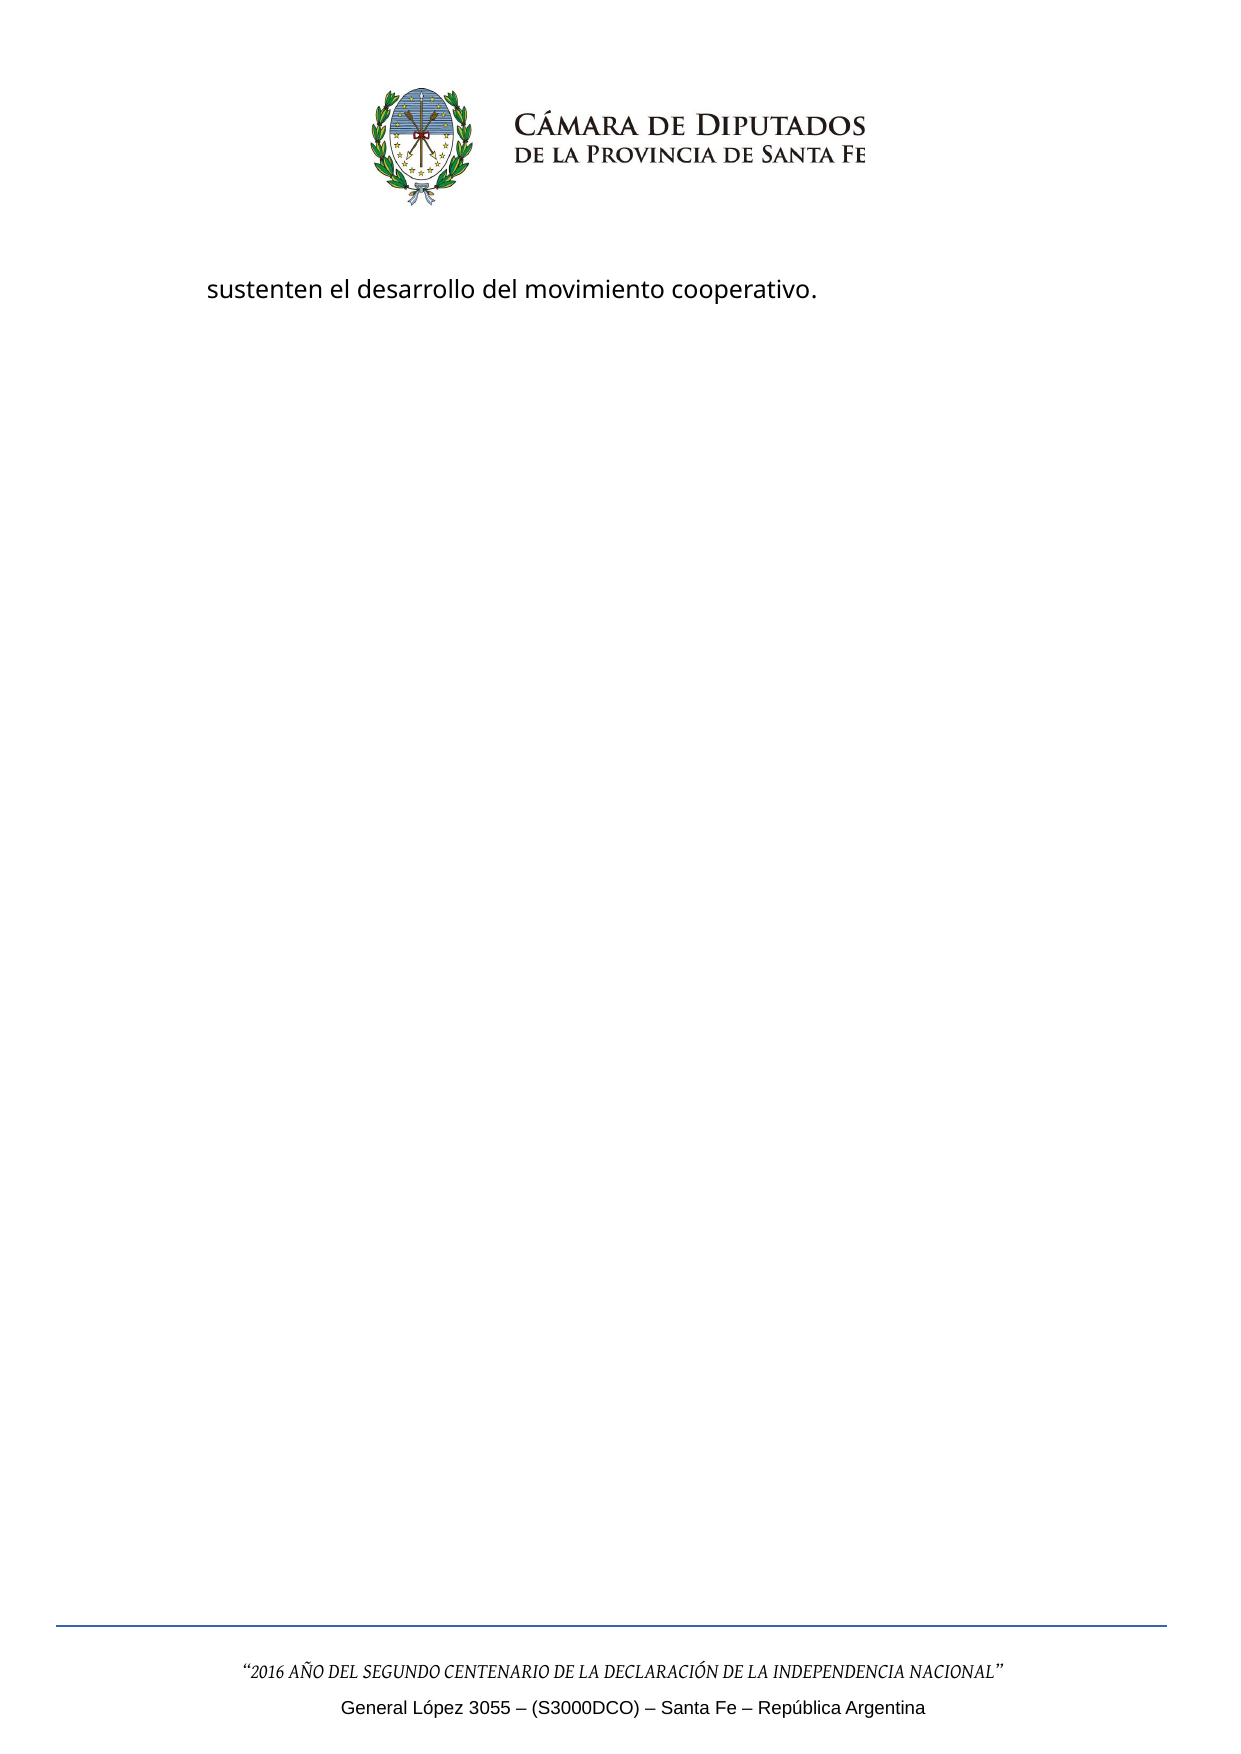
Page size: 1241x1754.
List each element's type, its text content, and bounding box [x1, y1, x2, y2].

text sustenten el desarrollo del movimiento cooperativo. [207, 272, 1152, 306]
picture [370, 88, 866, 210]
